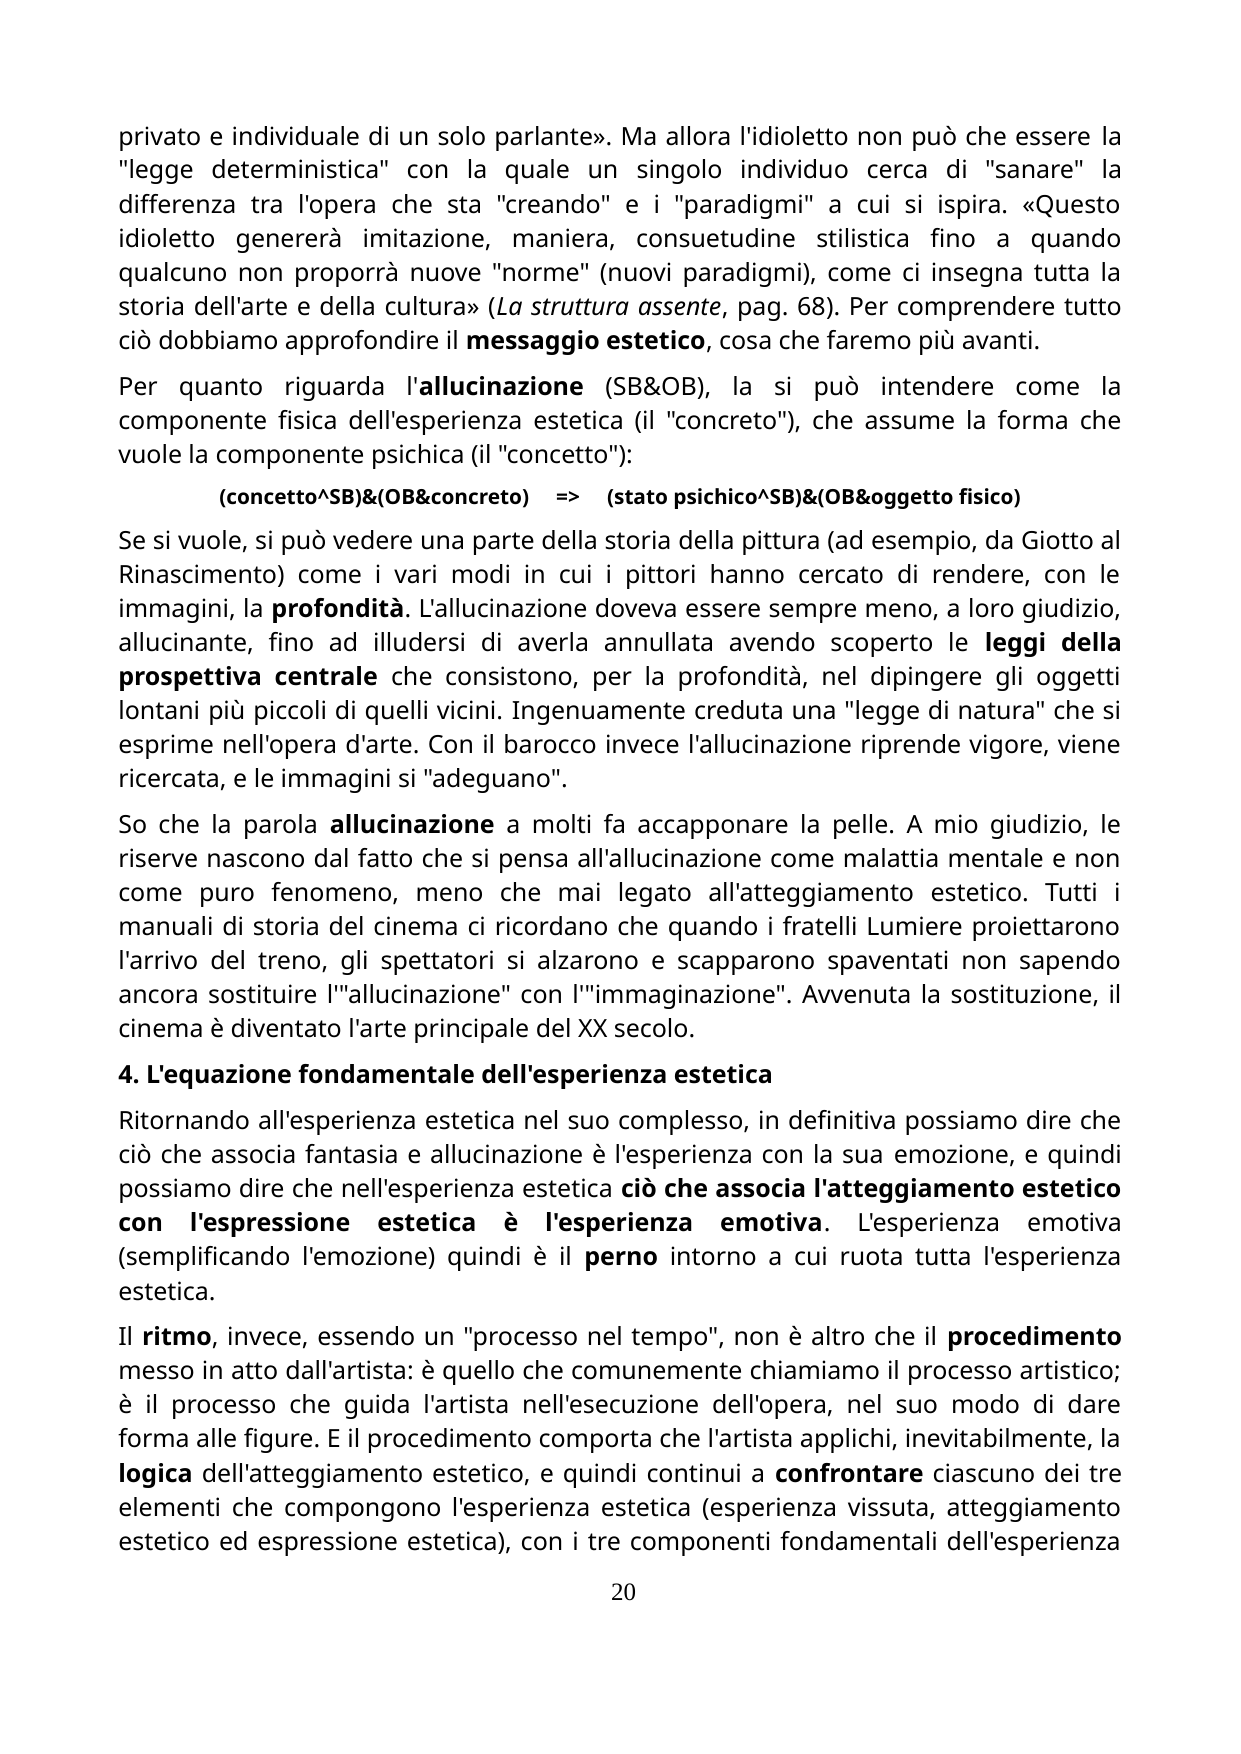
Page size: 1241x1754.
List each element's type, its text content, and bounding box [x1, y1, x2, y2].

text (concetto^SB)&(OB&concreto) => (stato psichico^SB)&(OB&oggetto fisico) [118, 482, 1122, 511]
text Se si vuole, si può vedere una parte della storia della pittura (ad esempio, da Giotto al Rinascimento) come i vari modi in cui i pittori hanno cercato di rendere, con le immagini, la profondità. L'allucinazione doveva essere sempre meno, a loro giudizio, allucinante, fino ad illudersi di averla annullata avendo scoperto le leggi della prospettiva centrale che consistono, per la profondità, nel dipingere gli oggetti lontani più piccoli di quelli vicini. Ingenuamente creduta una "legge di natura" che si esprime nell'opera d'arte. Con il barocco invece l'allucinazione riprende vigore, viene ricercata, e le immagini si "adeguano". [118, 522, 1122, 795]
text 4. L'equazione fondamentale dell'esperienza estetica [118, 1057, 1122, 1091]
text So che la parola allucinazione a molti fa accapponare la pelle. A mio giudizio, le riserve nascono dal fatto che si pensa all'allucinazione come malattia mentale e non come puro fenomeno, meno che mai legato all'atteggiamento estetico. Tutti i manuali di storia del cinema ci ricordano che quando i fratelli Lumiere proiettarono l'arrivo del treno, gli spettatori si alzarono e scapparono spaventati non sapendo ancora sostituire l'"allucinazione" con l'"immaginazione". Avvenuta la sostituzione, il cinema è diventato l'arte principale del XX secolo. [118, 807, 1122, 1045]
text privato e individuale di un solo parlante». Ma allora l'idioletto non può che essere la "legge deterministica" con la quale un singolo individuo cerca di "sanare" la differenza tra l'opera che sta "creando" e i "paradigmi" a cui si ispira. «Questo idioletto genererà imitazione, maniera, consuetudine stilistica fino a quando qualcuno non proporrà nuove "norme" (nuovi paradigmi), come ci insegna tutta la storia dell'arte e della cultura» (La struttura assente, pag. 68). Per comprendere tutto ciò dobbiamo approfondire il messaggio estetico, cosa che faremo più avanti. [118, 118, 1122, 357]
text Ritornando all'esperienza estetica nel suo complesso, in definitiva possiamo dire che ciò che associa fantasia e allucinazione è l'esperienza con la sua emozione, e quindi possiamo dire che nell'esperienza estetica ciò che associa l'atteggiamento estetico con l'espressione estetica è l'esperienza emotiva. L'esperienza emotiva (semplificando l'emozione) quindi è il perno intorno a cui ruota tutta l'esperienza estetica. [118, 1103, 1122, 1307]
text Il ritmo, invece, essendo un "processo nel tempo", non è altro che il procedimento messo in atto dall'artista: è quello che comunemente chiamiamo il processo artistico; è il processo che guida l'artista nell'esecuzione dell'opera, nel suo modo di dare forma alle figure. E il procedimento comporta che l'artista applichi, inevitabilmente, la logica dell'atteggiamento estetico, e quindi continui a confrontare ciascuno dei tre elementi che compongono l'esperienza estetica (esperienza vissuta, atteggiamento estetico ed espressione estetica), con i tre componenti fondamentali dell'esperienza [118, 1319, 1122, 1557]
text Per quanto riguarda l'allucinazione (SB&OB), la si può intendere come la componente fisica dell'esperienza estetica (il "concreto"), che assume la forma che vuole la componente psichica (il "concetto"): [118, 368, 1122, 471]
